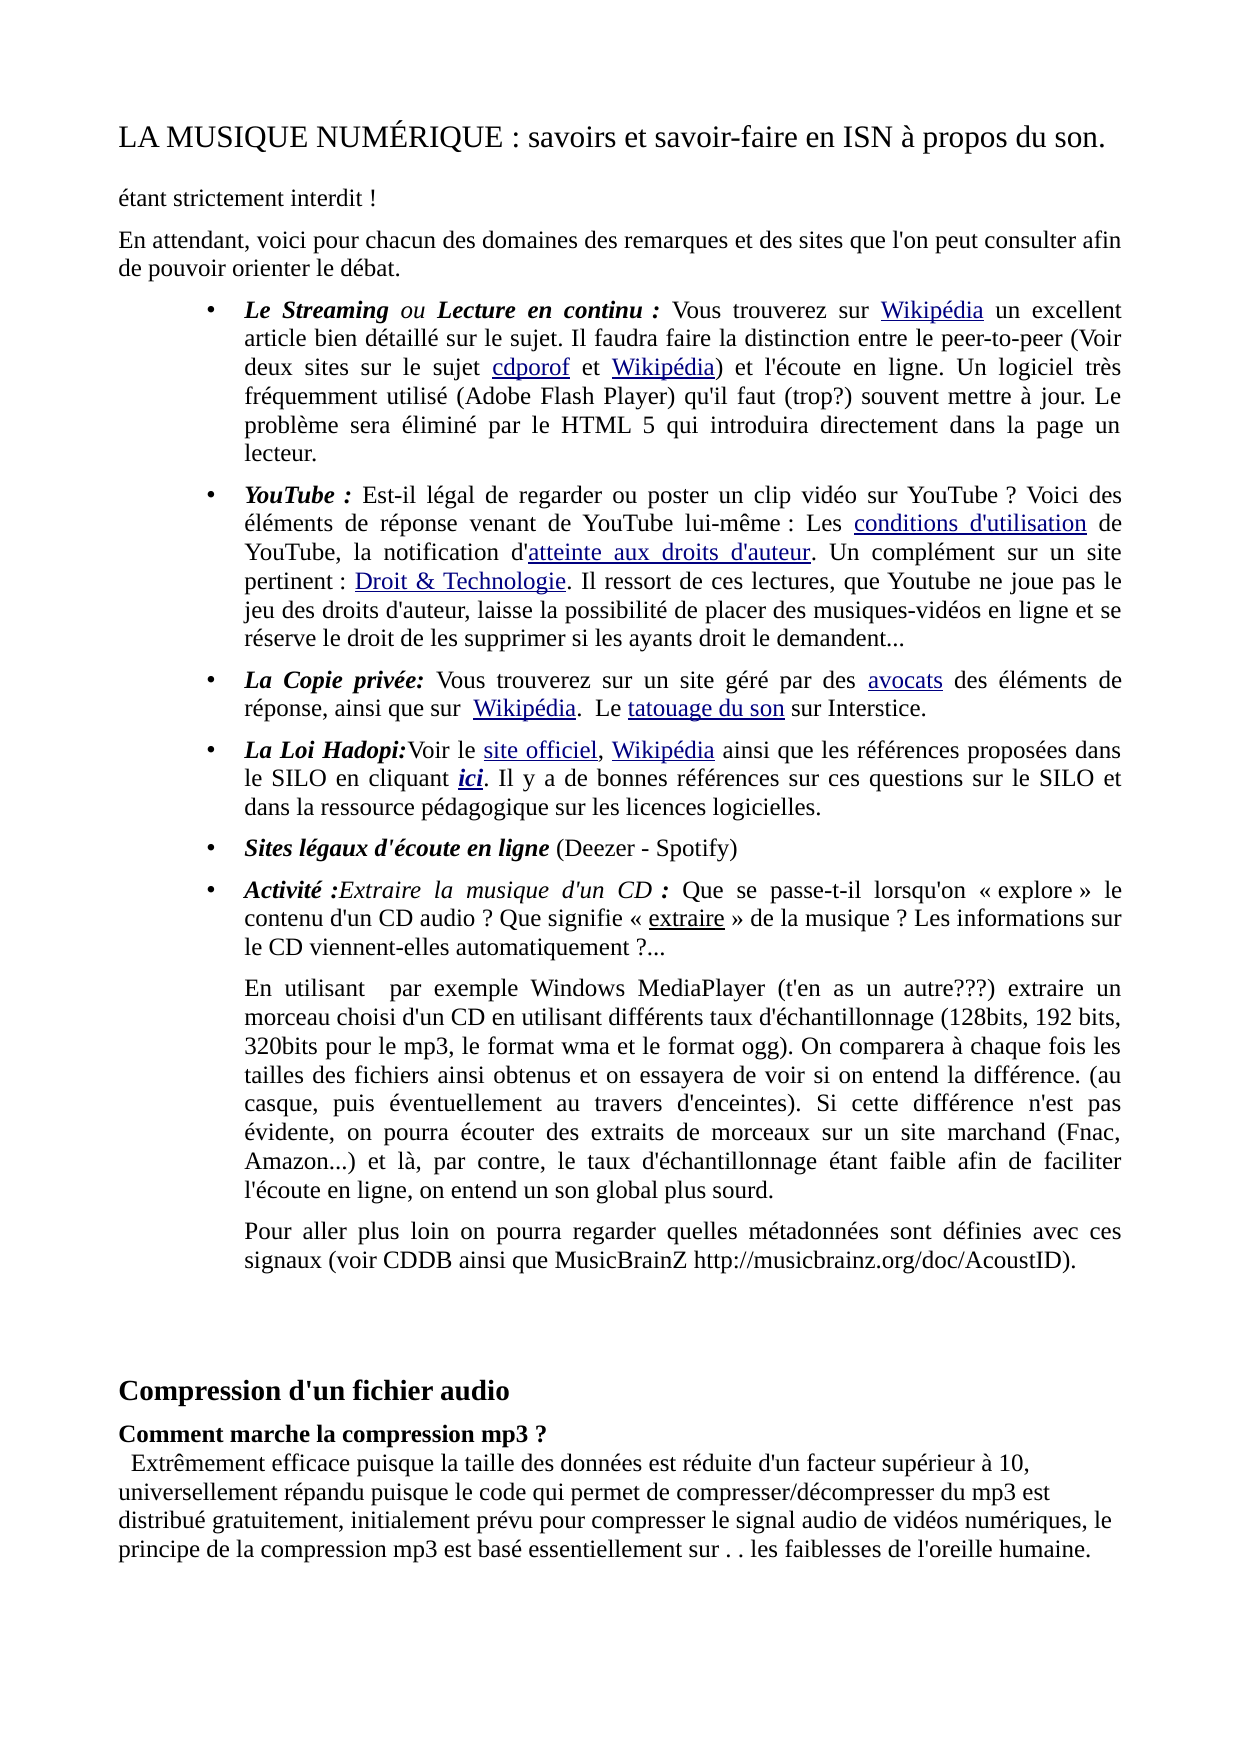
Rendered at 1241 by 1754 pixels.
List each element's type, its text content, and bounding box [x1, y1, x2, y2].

text Comment marche la compression mp3 ? [118, 1419, 1122, 1448]
list Pour aller plus loin on pourra regarder quelles métadonnées sont définies avec ces signaux (voir CDDB ainsi que MusicBrainZ http://musicbrainz.org/doc/AcoustID). [207, 1216, 1122, 1273]
text étant strictement interdit ! [118, 183, 1122, 212]
list Le Streaming ou Lecture en continu : Vous trouverez sur Wikipédia un excellent article bien détaillé sur le sujet. Il faudra faire la distinction entre le peer-to-peer (Voir deux sites sur le sujet cdporof et Wikipédia) et l'écoute en ligne. Un logiciel très fréquemment utilisé (Adobe Flash Player) qu'il faut (trop?) souvent mettre à jour. Le problème sera éliminé par le HTML 5 qui introduira directement dans la page un lecteur. [207, 295, 1122, 467]
list La Copie privée: Vous trouverez sur un site géré par des avocats des éléments de réponse, ainsi que sur Wikipédia. Le tatouage du son sur Interstice. [207, 665, 1122, 722]
list La Loi Hadopi:Voir le site officiel, Wikipédia ainsi que les références proposées dans le SILO en cliquant ici. Il y a de bonnes références sur ces questions sur le SILO et dans la ressource pédagogique sur les licences logicielles. [207, 735, 1122, 821]
text Compression d'un fichier audio [118, 1373, 1122, 1407]
list Sites légaux d'écoute en ligne (Deezer - Spotify) [207, 833, 1122, 862]
list En utilisant par exemple Windows MediaPlayer (t'en as un autre???) extraire un morceau choisi d'un CD en utilisant différents taux d'échantillonnage (128bits, 192 bits, 320bits pour le mp3, le format wma et le format ogg). On comparera à chaque fois les tailles des fichiers ainsi obtenus et on essayera de voir si on entend la différence. (au casque, puis éventuellement au travers d'enceintes). Si cette différence n'est pas évidente, on pourra écouter des extraits de morceaux sur un site marchand (Fnac, Amazon...) et là, par contre, le taux d'échantillonnage étant faible afin de faciliter l'écoute en ligne, on entend un son global plus sourd. [207, 973, 1122, 1203]
text En attendant, voici pour chacun des domaines des remarques et des sites que l'on peut consulter afin de pouvoir orienter le débat. [118, 225, 1122, 282]
list YouTube : Est-il légal de regarder ou poster un clip vidéo sur YouTube ? Voici des éléments de réponse venant de YouTube lui-même : Les conditions d'utilisation de YouTube, la notification d'atteinte aux droits d'auteur. Un complément sur un site pertinent : Droit & Technologie. Il ressort de ces lectures, que Youtube ne joue pas le jeu des droits d'auteur, laisse la possibilité de placer des musiques-vidéos en ligne et se réserve le droit de les supprimer si les ayants droit le demandent... [207, 480, 1122, 652]
list Activité :Extraire la musique d'un CD : Que se passe-t-il lorsqu'on « explore » le contenu d'un CD audio ? Que signifie « extraire » de la musique ? Les informations sur le CD viennent-elles automatiquement ?... [207, 875, 1122, 961]
text Extrêmement efficace puisque la taille des données est réduite d'un facteur supérieur à 10, universellement répandu puisque le code qui permet de compresser/décompresser du mp3 est distribué gratuitement, initialement prévu pour compresser le signal audio de vidéos numériques, le principe de la compression mp3 est basé essentiellement sur . . les faiblesses de l'oreille humaine. [118, 1448, 1122, 1563]
